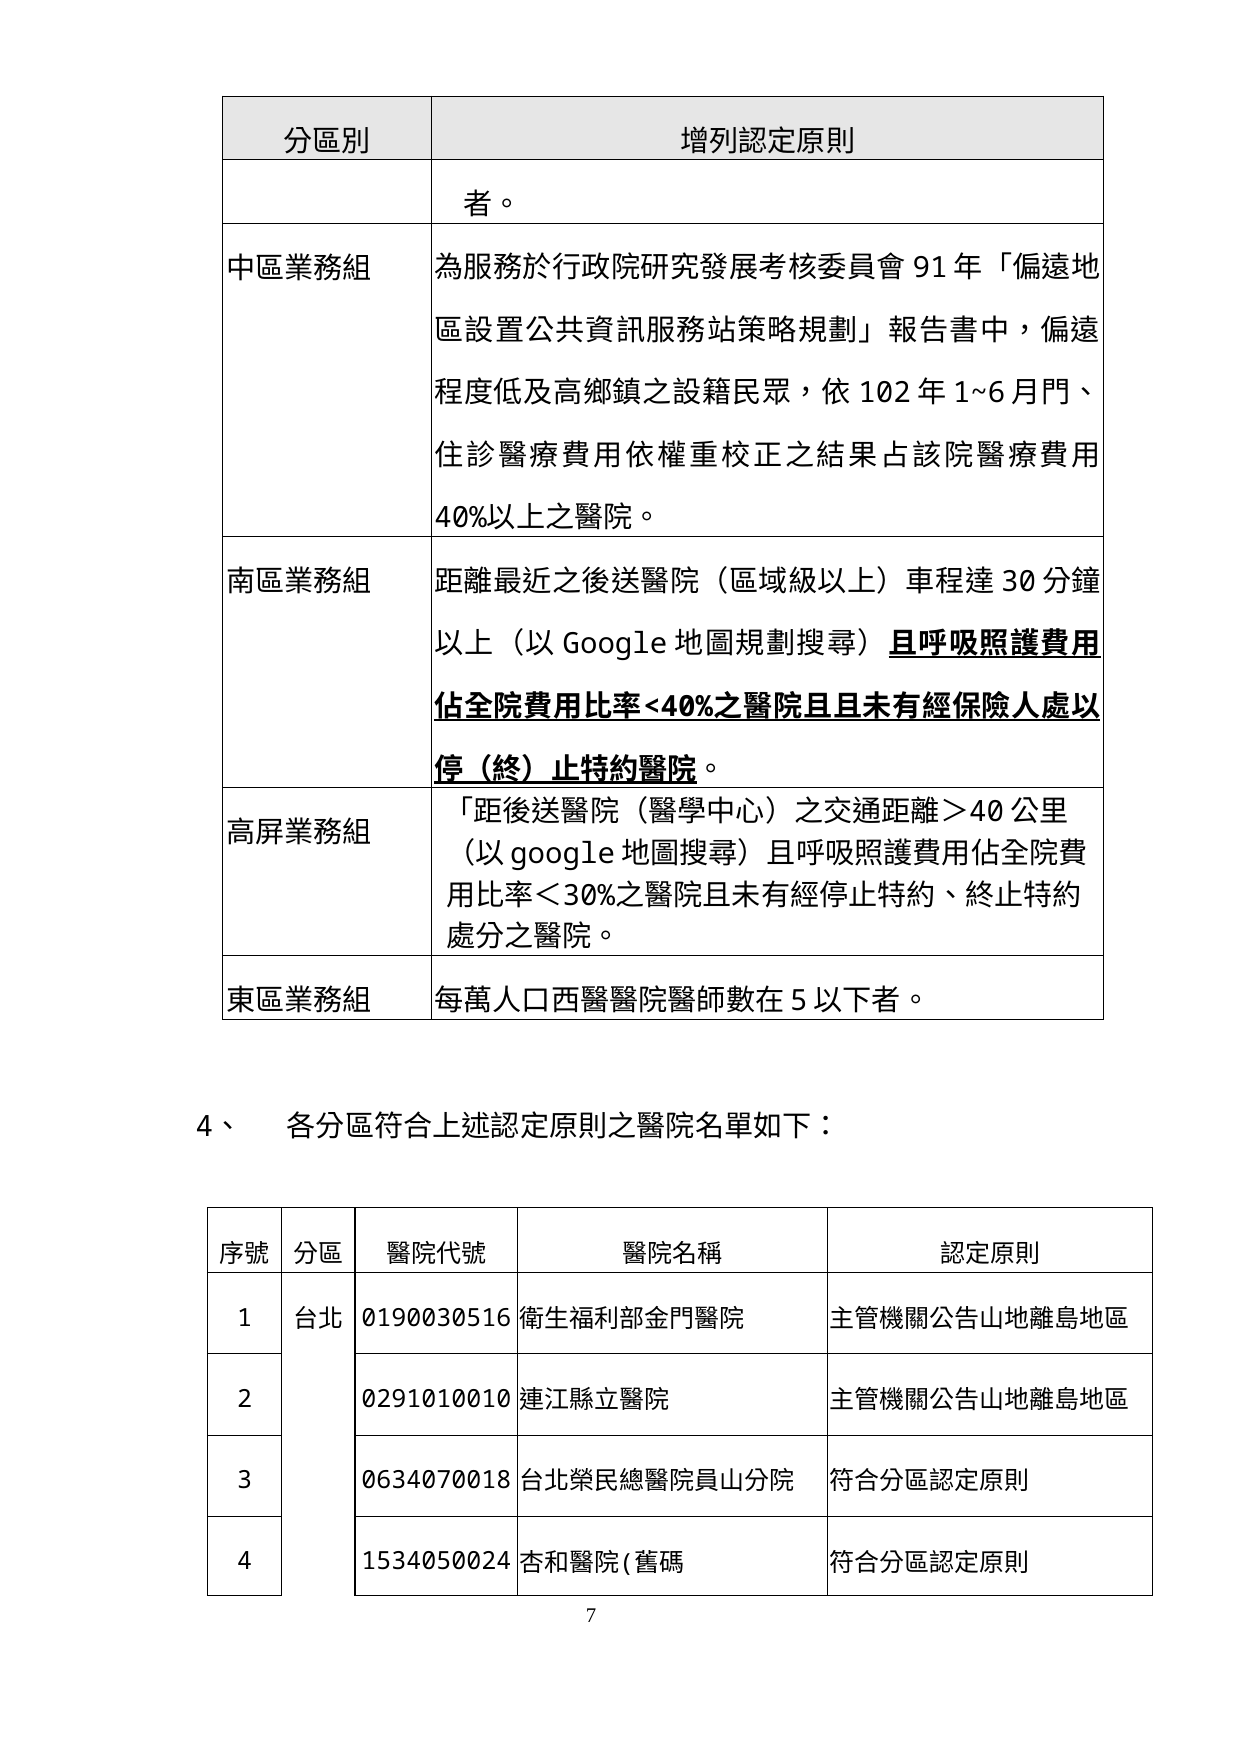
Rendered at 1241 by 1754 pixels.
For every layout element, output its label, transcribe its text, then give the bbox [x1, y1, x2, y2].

table_cell 「距後送醫院（醫學中心）之交通距離＞40公里（以google地圖搜尋）且呼吸照護費用佔全院費用比率＜30%之醫院且未有經停止特約、終止特約處分之醫院。 [432, 788, 1103, 955]
table_cell 2 [208, 1354, 281, 1434]
table_cell 為服務於行政院研究發展考核委員會91年「偏遠地區設置公共資訊服務站策略規劃」報告書中，偏遠程度低及高鄉鎮之設籍民眾，依102年1~6月門、住診醫療費用依權重校正之結果占該院醫療費用40%以上之醫院。 [432, 224, 1103, 536]
table_cell [282, 1516, 354, 1594]
table_cell 符合分區認定原則 [828, 1517, 1152, 1594]
table_cell 符合分區認定原則 [828, 1436, 1152, 1516]
table_cell 台北榮民總醫院員山分院 [518, 1436, 827, 1516]
table_cell 主管機關公告山地離島地區 [828, 1273, 1152, 1353]
table_header 分區 [282, 1208, 354, 1272]
list 各分區符合上述認定原則之醫院名單如下： [195, 1082, 1093, 1144]
table_header 序號 [208, 1208, 281, 1272]
table_cell 主管機關公告山地離島地區 [828, 1354, 1152, 1434]
table_cell 3 [208, 1436, 281, 1516]
table_cell 1 [208, 1273, 281, 1353]
table_cell 每萬人口西醫醫院醫師數在5以下者。 [432, 956, 1103, 1018]
table_cell 衛生福利部金門醫院 [518, 1273, 827, 1353]
table_header 認定原則 [828, 1208, 1152, 1272]
table_cell 台北 [282, 1273, 354, 1353]
table_header 醫院名稱 [518, 1208, 827, 1272]
table_cell [282, 1353, 354, 1434]
table_header 增列認定原則 [432, 97, 1103, 159]
table_cell [282, 1435, 354, 1516]
table_cell [223, 160, 431, 223]
table_header 醫院代號 [356, 1208, 517, 1272]
table_cell 距離最近之後送醫院（區域級以上）車程達30分鐘以上（以Google地圖規劃搜尋）且呼吸照護費用佔全院費用比率<40%之醫院且且未有經保險人處以停（終）止特約醫院。 [432, 537, 1103, 787]
table_cell 0291010010 [356, 1354, 517, 1434]
table_cell 東區業務組 [223, 956, 431, 1018]
table_cell 杏和醫院(舊碼 [518, 1517, 827, 1594]
table_cell 連江縣立醫院 [518, 1354, 827, 1434]
table_cell 0634070018 [356, 1436, 517, 1516]
table_cell 南區業務組 [223, 537, 431, 787]
table_cell 高屏業務組 [223, 788, 431, 955]
table_header 分區別 [223, 97, 431, 159]
table_cell 中區業務組 [223, 224, 431, 536]
table_cell 4 [208, 1517, 281, 1594]
table_cell 0190030516 [356, 1273, 517, 1353]
table_cell 者。 [432, 160, 1103, 223]
table_cell 1534050024 [356, 1517, 517, 1594]
